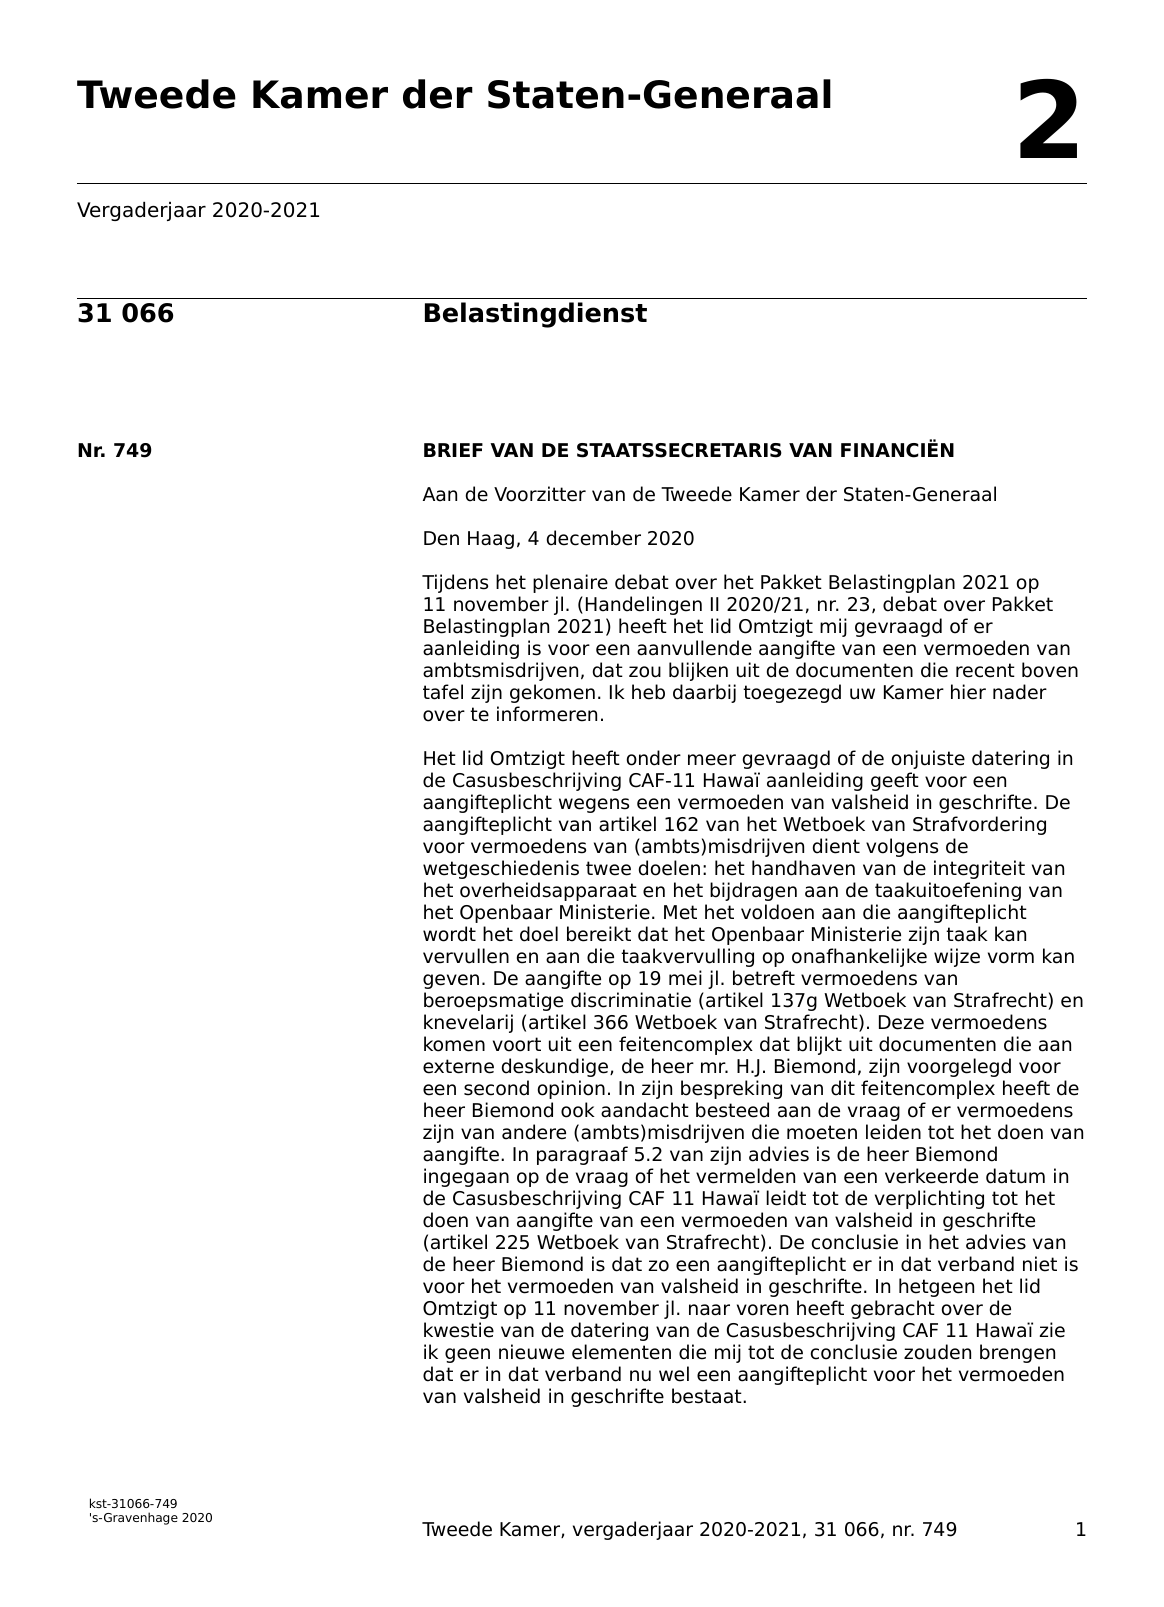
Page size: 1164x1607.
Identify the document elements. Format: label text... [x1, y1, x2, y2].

text Tijdens het plenaire debat over het Pakket Belastingplan 2021 op 11 november jl. (Handelingen II 2020/21, nr. 23, debat over Pakket Belastingplan 2021) heeft het lid Omtzigt mij gevraagd of er aanleiding is voor een aanvullende aangifte van een vermoeden van ambtsmisdrijven, dat zou blijken uit de documenten die recent boven tafel zijn gekomen. Ik heb daarbij toegezegd uw Kamer hier nader over te informeren. [422, 572, 1087, 726]
text 's-Gravenhage 2020 [88, 1511, 323, 1525]
subtitle Nr. 749 BRIEF VAN DE STAATSSECRETARIS VAN FINANCIËN [77, 440, 1087, 462]
text Het lid Omtzigt heeft onder meer gevraagd of de onjuiste datering in de Casusbeschrijving CAF-11 Hawaï aanleiding geeft voor een aangifteplicht wegens een vermoeden van valsheid in geschrifte. De aangifteplicht van artikel 162 van het Wetboek van Strafvordering voor vermoedens van (ambts)misdrijven dient volgens de wetgeschiedenis twee doelen: het handhaven van de integriteit van het overheidsapparaat en het bijdragen aan de taakuitoefening van het Openbaar Ministerie. Met het voldoen aan die aangifteplicht wordt het doel bereikt dat het Openbaar Ministerie zijn taak kan vervullen en aan die taakvervulling op onafhankelijke wijze vorm kan geven. De aangifte op 19 mei jl. betreft vermoedens van beroepsmatige discriminatie (artikel 137g Wetboek van Strafrecht) en knevelarij (artikel 366 Wetboek van Strafrecht). Deze vermoedens komen voort uit een feitencomplex dat blijkt uit documenten die aan externe deskundige, de heer mr. H.J. Biemond, zijn voorgelegd voor een second opinion. In zijn bespreking van dit feitencomplex heeft de heer Biemond ook aandacht besteed aan de vraag of er vermoedens zijn van andere (ambts)misdrijven die moeten leiden tot het doen van aangifte. In paragraaf 5.2 van zijn advies is de heer Biemond ingegaan op de vraag of het vermelden van een verkeerde datum in de Casusbeschrijving CAF 11 Hawaï leidt tot de verplichting tot het doen van aangifte van een vermoeden van valsheid in geschrifte (artikel 225 Wetboek van Strafrecht). De conclusie in het advies van de heer Biemond is dat zo een aangifteplicht er in dat verband niet is voor het vermoeden van valsheid in geschrifte. In hetgeen het lid Omtzigt op 11 november jl. naar voren heeft gebracht over de kwestie van de datering van de Casusbeschrijving CAF 11 Hawaï zie ik geen nieuwe elementen die mij tot de conclusie zouden brengen dat er in dat verband nu wel een aangifteplicht voor het vermoeden van valsheid in geschrifte bestaat. [422, 748, 1087, 1408]
table_header Tweede Kamer der Staten-Generaal [77, 59, 886, 183]
text Aan de Voorzitter van de Tweede Kamer der Staten-Generaal [422, 484, 1087, 506]
text Den Haag, 4 december 2020 [422, 528, 1087, 550]
table_cell Vergaderjaar 2020-2021 [77, 184, 1087, 298]
text kst-31066-749 [88, 1497, 323, 1511]
table_header 2 [886, 59, 1087, 183]
subtitle 31 066 Belastingdienst [77, 299, 1087, 329]
